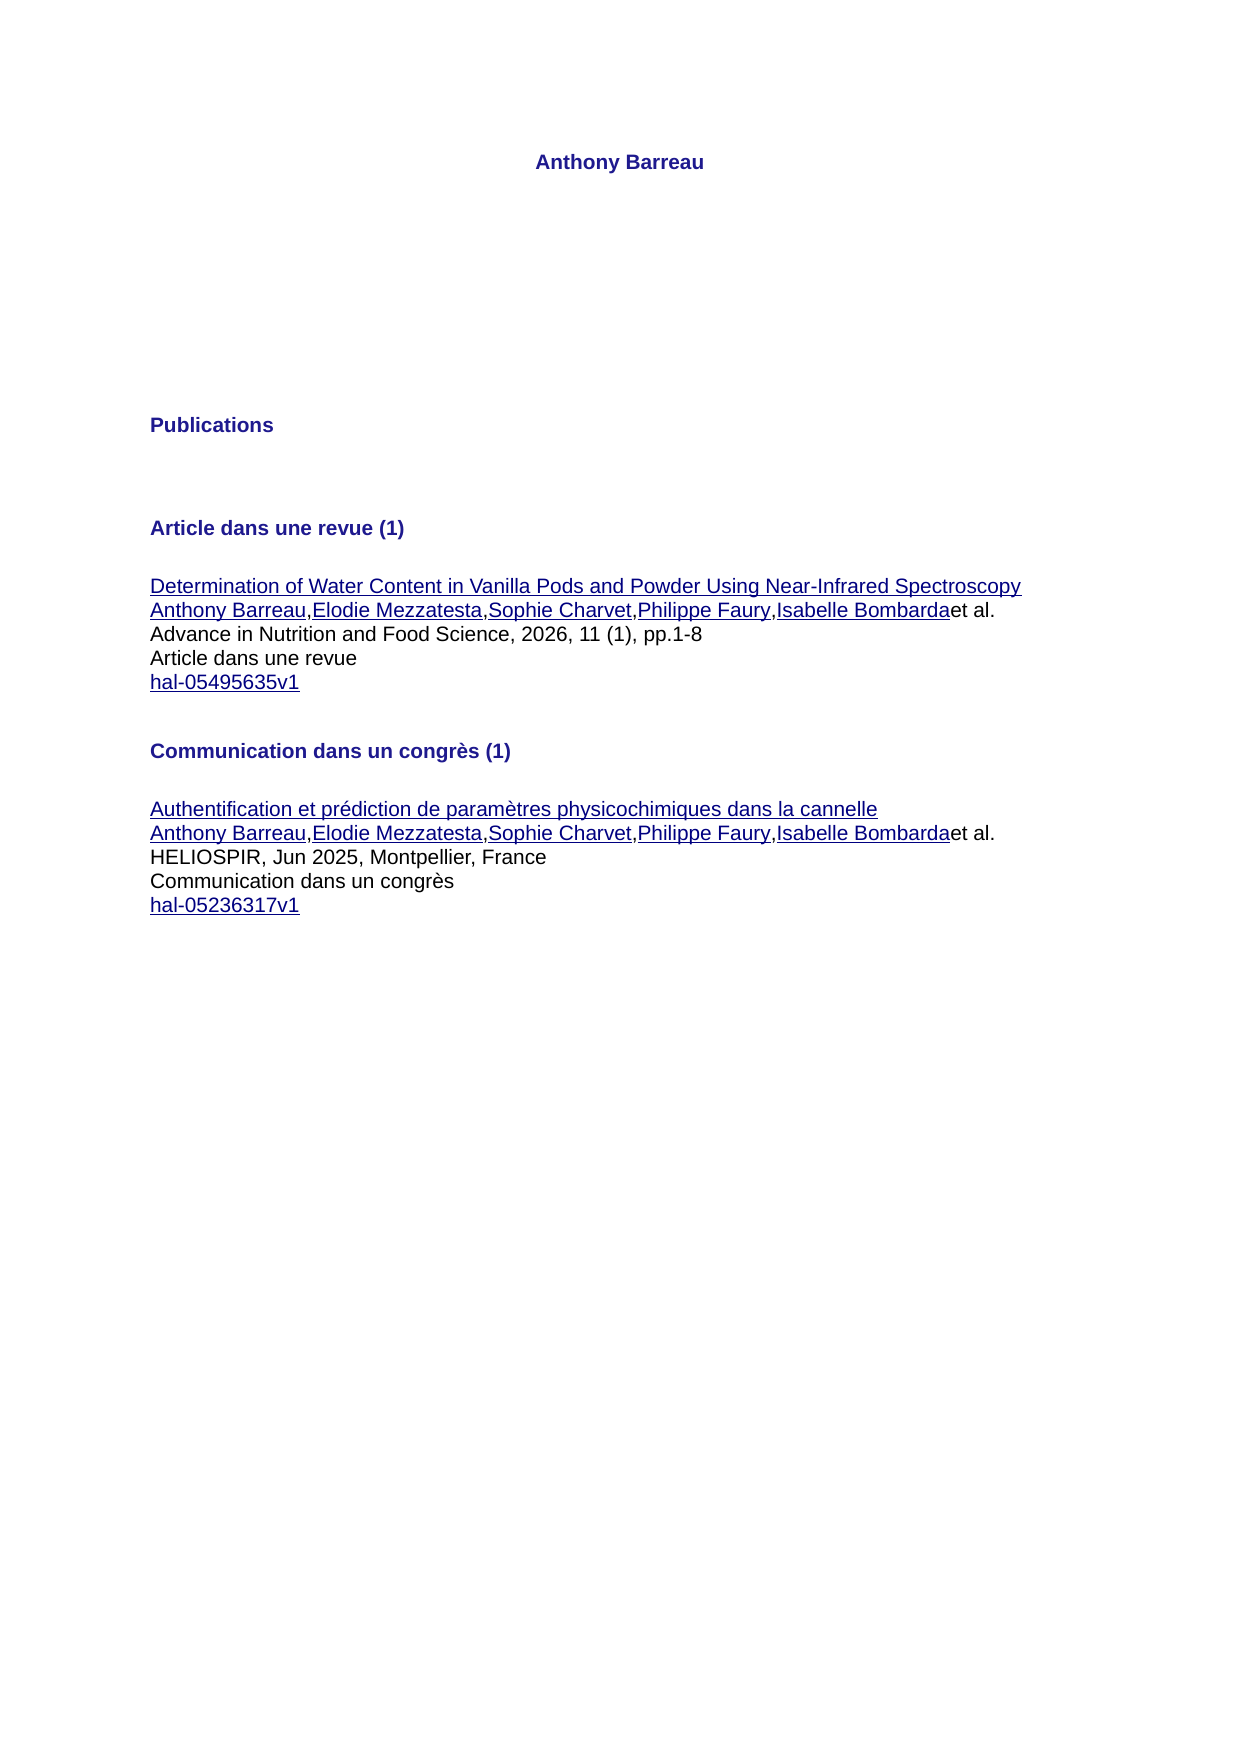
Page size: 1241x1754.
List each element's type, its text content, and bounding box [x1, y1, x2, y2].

subtitle Publications [150, 412, 1090, 436]
table_header Determination of Water Content in Vanilla Pods and Powder Using Near-Infrared Spectroscopy Anthony Barreau,Elodie Mezzatesta,Sophie Charvet,Philippe Faury,Isabelle Bombardaet al. Advance in Nutrition and Food Science, 2026, 11 (1), pp.1-8 Article dans une revue hal-05495635v1 [150, 574, 1090, 694]
subtitle Communication dans un congrès (1) [150, 738, 1090, 762]
table_header Authentification et prédiction de paramètres physicochimiques dans la cannelle Anthony Barreau,Elodie Mezzatesta,Sophie Charvet,Philippe Faury,Isabelle Bombardaet al. HELIOSPIR, Jun 2025, Montpellier, France Communication dans un congrès hal-05236317v1 [150, 797, 1090, 917]
subtitle Anthony Barreau [150, 150, 1090, 174]
subtitle Article dans une revue (1) [150, 516, 1090, 539]
